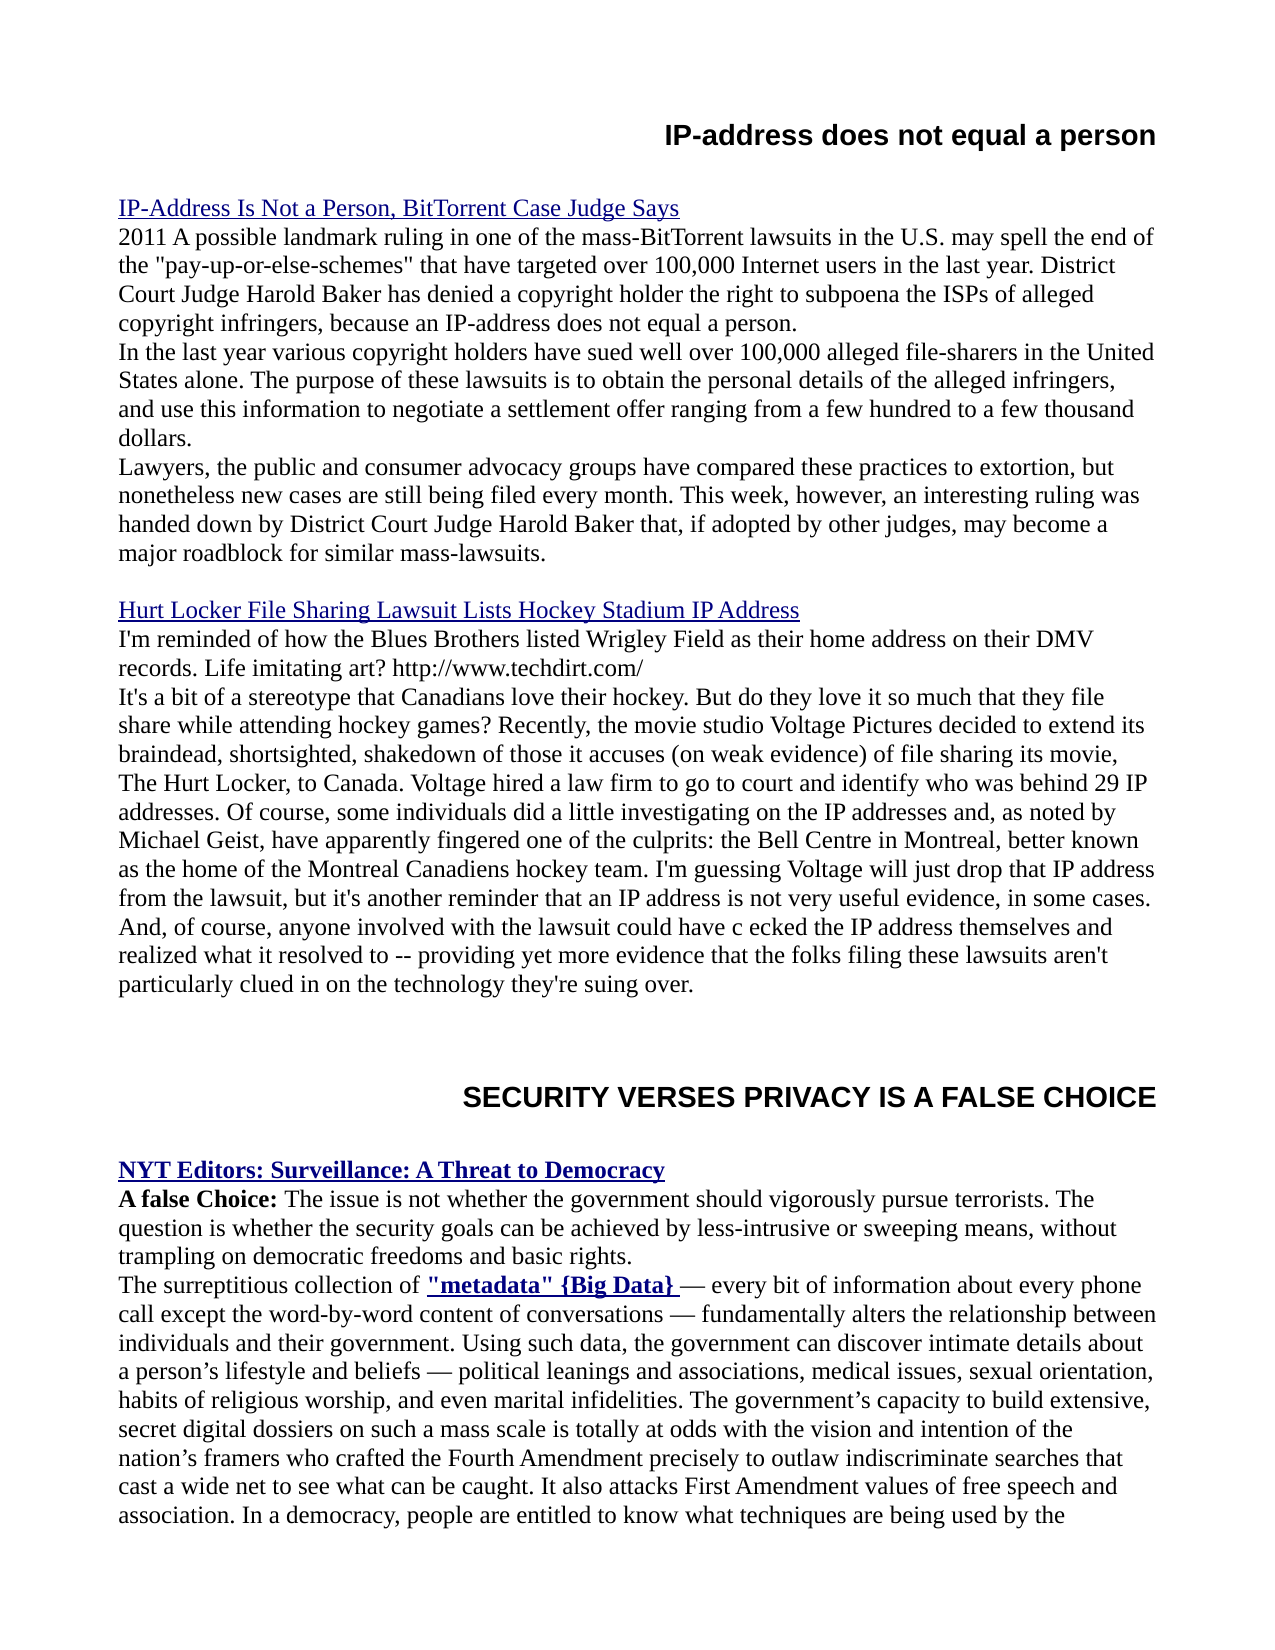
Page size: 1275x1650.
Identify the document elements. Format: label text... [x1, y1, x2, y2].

text It's a bit of a stereotype that Canadians love their hockey. But do they love it so much that they file share while attending hockey games? Recently, the movie studio Voltage Pictures decided to extend its braindead, shortsighted, shakedown of those it accuses (on weak evidence) of file sharing its movie, The Hurt Locker, to Canada. Voltage hired a law firm to go to court and identify who was behind 29 IP addresses. Of course, some individuals did a little investigating on the IP addresses and, as noted by Michael Geist, have apparently fingered one of the culprits: the Bell Centre in Montreal, better known as the home of the Montreal Canadiens hockey team. I'm guessing Voltage will just drop that IP address from the lawsuit, but it's another reminder that an IP address is not very useful evidence, in some cases. And, of course, anyone involved with the lawsuit could have c ecked the IP address themselves and realized what it resolved to -- providing yet more evidence that the folks filing these lawsuits aren't particularly clued in on the technology they're suing over. [118, 682, 1157, 998]
text The surreptitious collection of "metadata" {Big Data} — every bit of information about every phone call except the word-by-word content of conversations — fundamentally alters the relationship between individuals and their government. Using such data, the government can discover intimate details about a person’s lifestyle and beliefs — political leanings and associations, medical issues, sexual orientation, habits of religious worship, and even marital infidelities. The government’s capacity to build extensive, secret digital dossiers on such a mass scale is totally at odds with the vision and intention of the nation’s framers who crafted the Fourth Amendment precisely to outlaw indiscriminate searches that cast a wide net to see what can be caught. It also attacks First Amendment values of free speech and association. In a democracy, people are entitled to know what techniques are being used by the [118, 1270, 1157, 1529]
text In the last year various copyright holders have sued well over 100,000 alleged file-sharers in the United States alone. The purpose of these lawsuits is to obtain the personal details of the alleged infringers, and use this information to negotiate a settlement offer ranging from a few hundred to a few thousand dollars. [118, 337, 1157, 452]
text Lawyers, the public and consumer advocacy groups have compared these practices to extortion, but nonetheless new cases are still being filed every month. This week, however, an interesting ruling was handed down by District Court Judge Harold Baker that, if adopted by other judges, may become a major roadblock for similar mass-lawsuits. [118, 452, 1157, 567]
text A false Choice: The issue is not whether the government should vigorously pursue terrorists. The question is whether the security goals can be achieved by less-intrusive or sweeping means, without trampling on democratic freedoms and basic rights. [118, 1184, 1157, 1270]
text Hurt Locker File Sharing Lawsuit Lists Hockey Stadium IP Address [118, 595, 1157, 624]
text I'm reminded of how the Blues Brothers listed Wrigley Field as their home address on their DMV records. Life imitating art? http://www.techdirt.com/ [118, 624, 1157, 682]
subtitle SECURITY VERSES PRIVACY IS A FALSE CHOICE [118, 1080, 1157, 1114]
subtitle IP-address does not equal a person [118, 118, 1157, 152]
text NYT Editors: Surveillance: A Threat to Democracy [118, 1155, 1157, 1184]
text 2011 A possible landmark ruling in one of the mass-BitTorrent lawsuits in the U.S. may spell the end of the "pay-up-or-else-schemes" that have targeted over 100,000 Internet users in the last year. District Court Judge Harold Baker has denied a copyright holder the right to subpoena the ISPs of alleged copyright infringers, because an IP-address does not equal a person. [118, 222, 1157, 337]
text IP-Address Is Not a Person, BitTorrent Case Judge Says [118, 193, 1157, 222]
